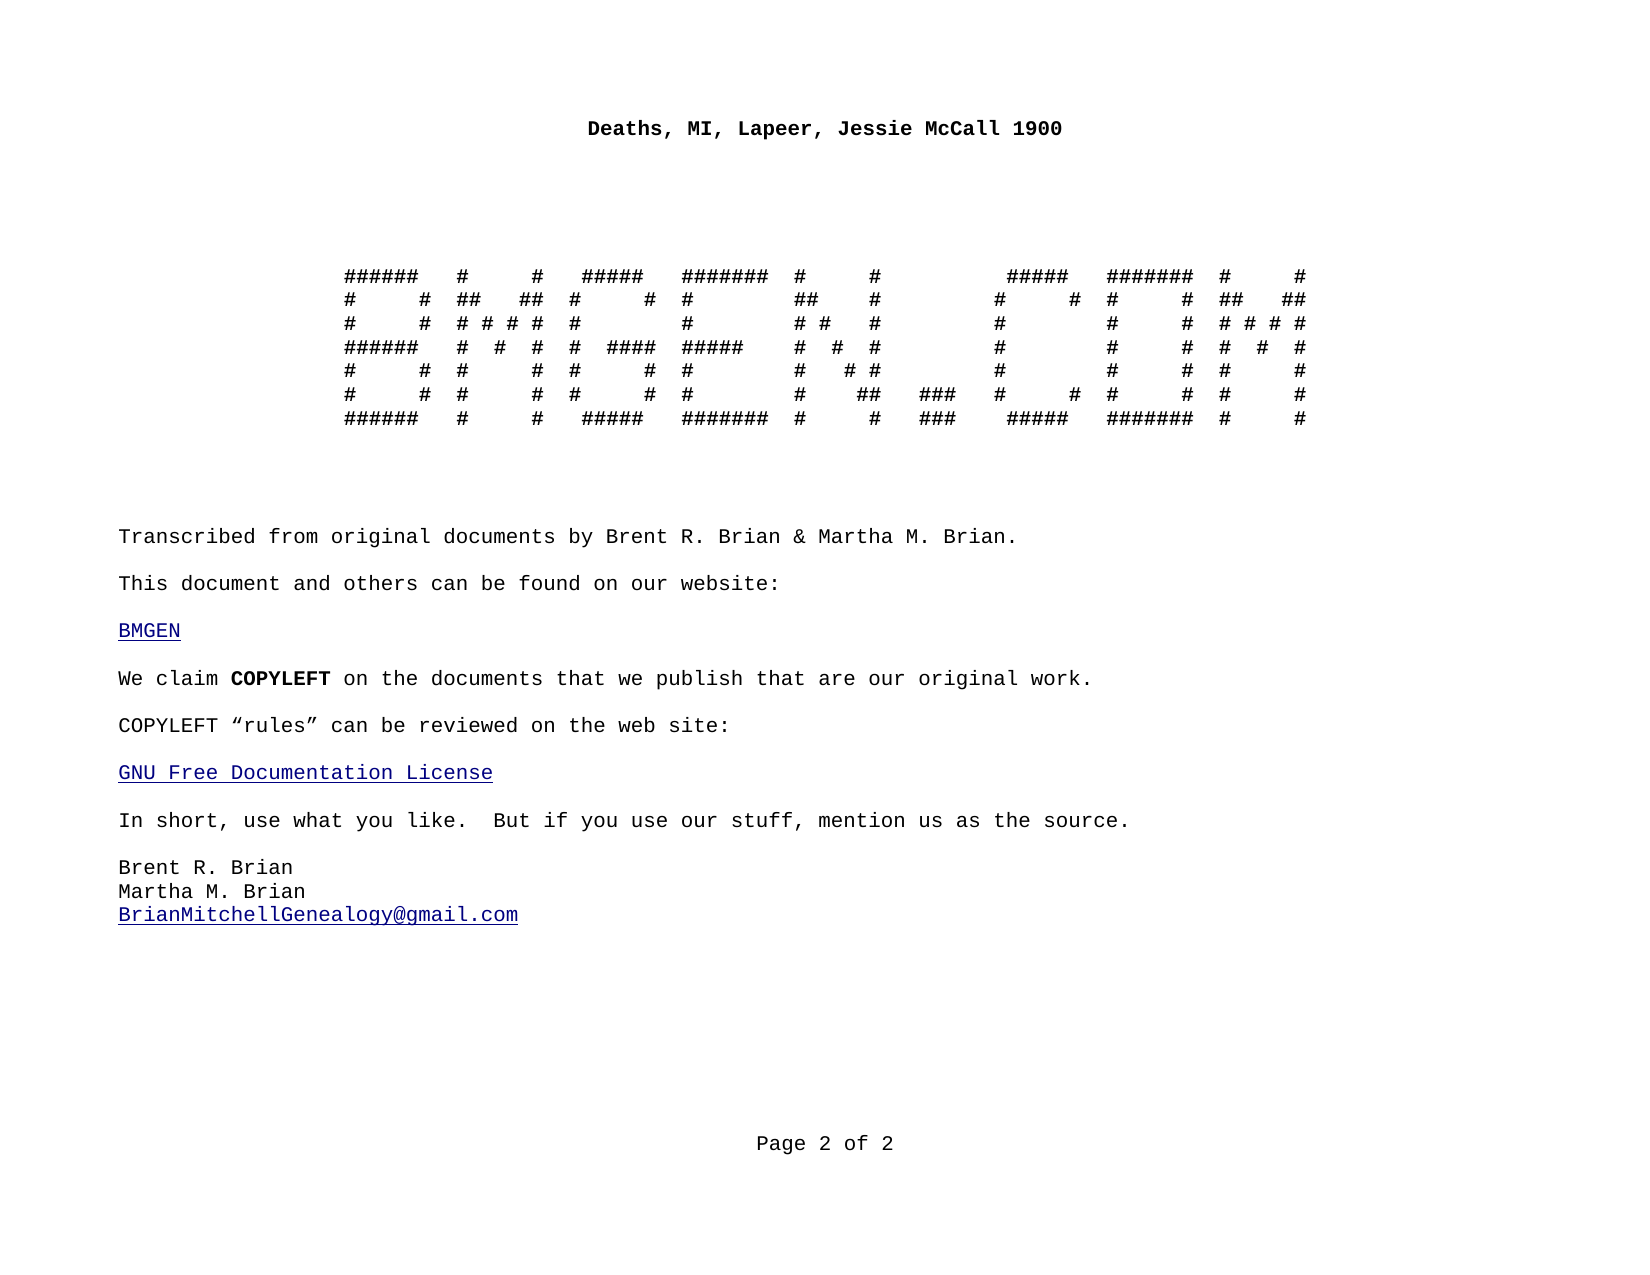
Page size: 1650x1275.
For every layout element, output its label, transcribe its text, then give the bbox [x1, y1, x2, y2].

text ###### # # # # #### ##### # # # # # # # # # [118, 337, 1532, 360]
text # # # # # # # # # # # # # # # [118, 360, 1532, 384]
text # # ## ## # # # ## # # # # # ## ## [118, 289, 1532, 313]
text Martha M. Brian [118, 881, 1532, 904]
text This document and others can be found on our website: [118, 573, 1532, 597]
text Brent R. Brian [118, 857, 1532, 881]
text COPYLEFT “rules” can be reviewed on the web site: [118, 715, 1532, 739]
text BrianMitchellGenealogy@gmail.com [118, 904, 1532, 928]
text ###### # # ##### ####### # # ##### ####### # # [118, 266, 1532, 289]
text BMGEN [118, 621, 1532, 644]
text # # # # # # # # # # # # # # # # # # [118, 313, 1532, 337]
text GNU Free Documentation License [118, 762, 1532, 786]
text We claim COPYLEFT on the documents that we publish that are our original work. [118, 668, 1532, 691]
text ###### # # ##### ####### # # ### ##### ####### # # [118, 408, 1532, 431]
text In short, use what you like. But if you use our stuff, mention us as the source. [118, 810, 1532, 833]
text Transcribed from original documents by Brent R. Brian & Martha M. Brian. [118, 526, 1532, 549]
text # # # # # # # # ## ### # # # # # # [118, 384, 1532, 408]
